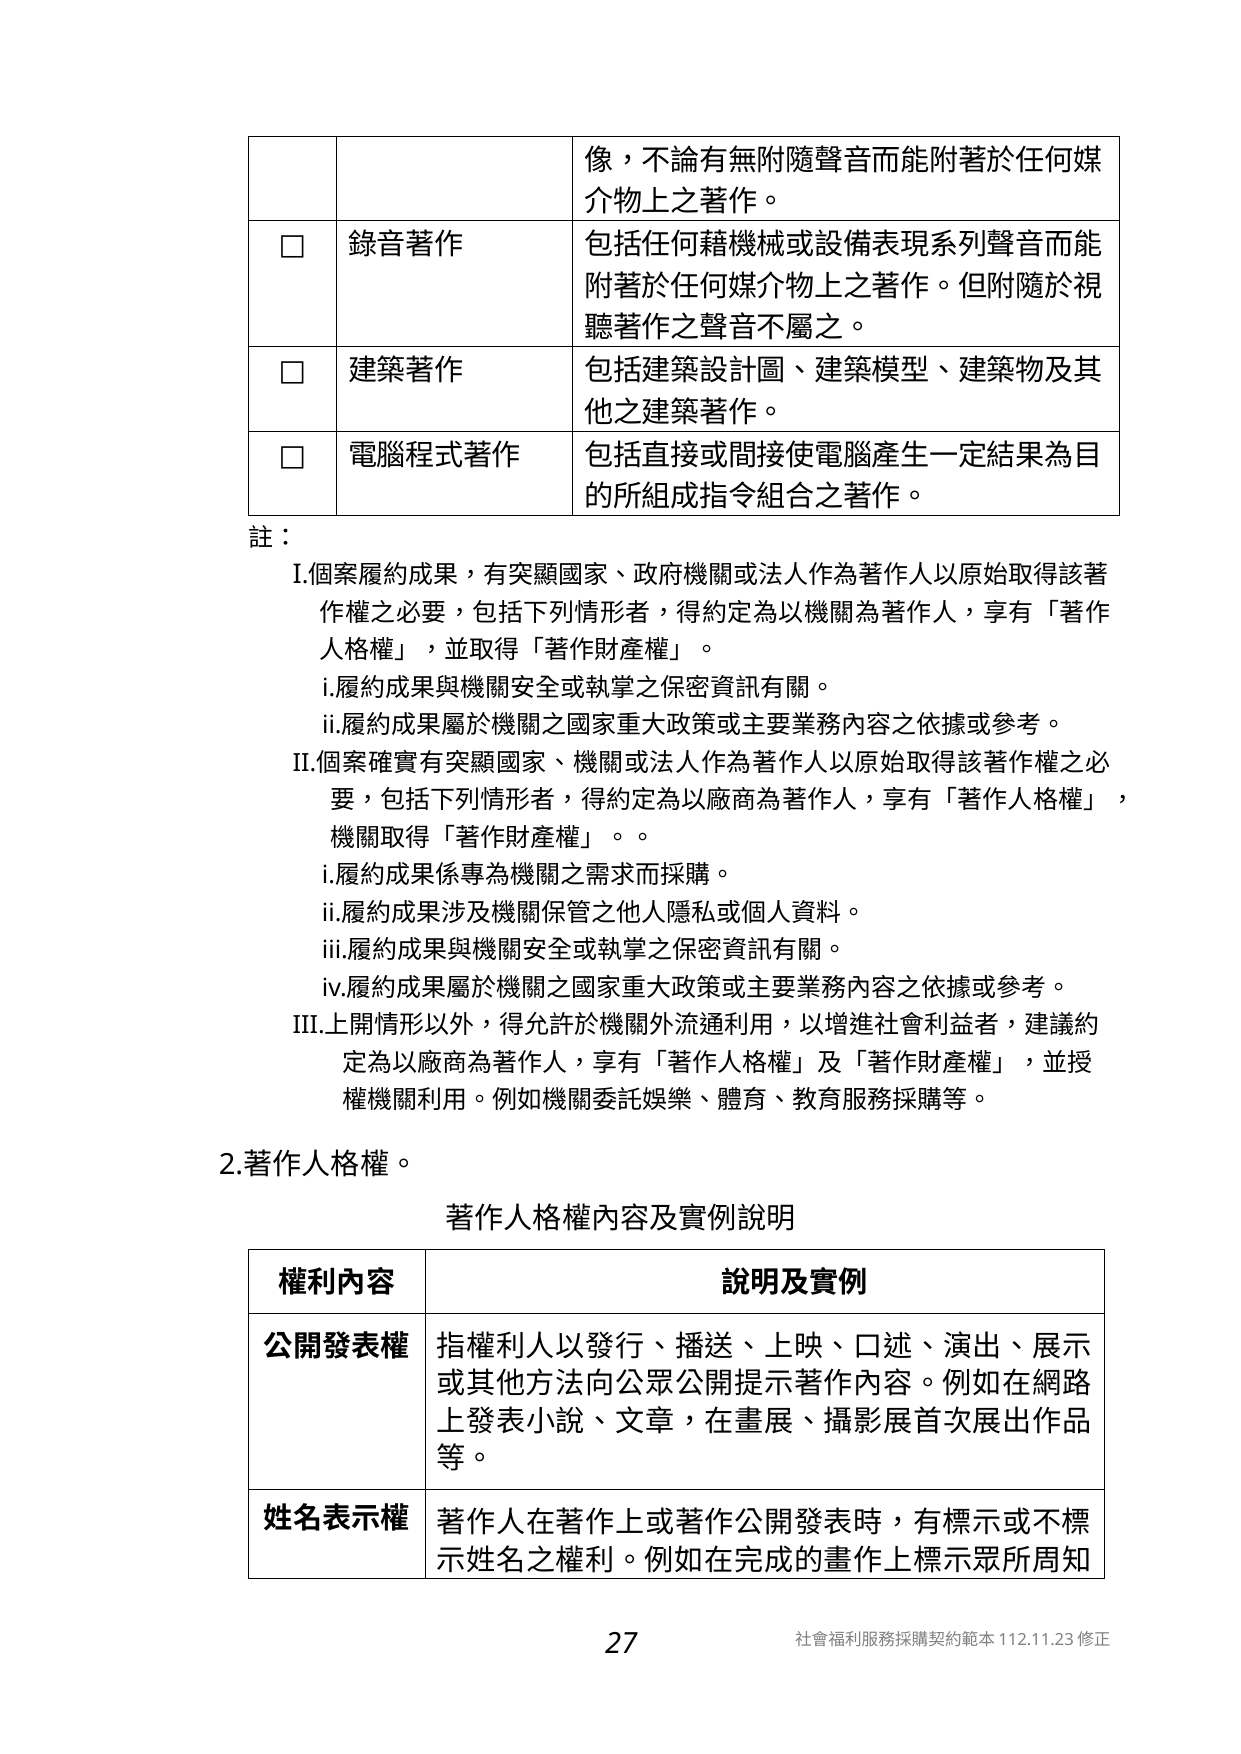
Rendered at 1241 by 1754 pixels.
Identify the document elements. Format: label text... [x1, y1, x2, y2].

table_cell 電腦程式著作 [337, 432, 572, 515]
text II.個案確實有突顯國家、機關或法人作為著作人以原始取得該著作權之必要，包括下列情形者，得約定為以廠商為著作人，享有「著作人格權」，機關取得「著作財產權」。。 [292, 741, 1110, 853]
text iii.履約成果與機關安全或執掌之保密資訊有關。 [322, 928, 1110, 966]
text 2.著作人格權。 [218, 1141, 1110, 1183]
text III.上開情形以外，得允許於機關外流通利用，以增進社會利益者，建議約定為以廠商為著作人，享有「著作人格權」及「著作財產權」，並授權機關利用。例如機關委託娛樂、體育、教育服務採購等。 [292, 1003, 1110, 1116]
text iv.履約成果屬於機關之國家重大政策或主要業務內容之依據或參考。 [322, 966, 1110, 1003]
table_cell 姓名表示權 [249, 1490, 425, 1577]
text 著作人格權內容及實例說明 [130, 1195, 1110, 1237]
table_cell 指權利人以發行、播送、上映、口述、演出、展示或其他方法向公眾公開提示著作內容。例如在網路上發表小說、文章，在畫展、攝影展首次展出作品等。 [426, 1314, 1104, 1489]
table_cell □ [249, 221, 336, 346]
text i.履約成果係專為機關之需求而採購。 [322, 853, 1110, 891]
table_cell □ [249, 432, 336, 515]
table_cell 包括建築設計圖、建築模型、建築物及其他之建築著作。 [573, 347, 1119, 431]
table_cell 公開發表權 [249, 1314, 425, 1489]
table_cell 包括任何藉機械或設備表現系列聲音而能附著於任何媒介物上之著作。但附隨於視聽著作之聲音不屬之。 [573, 221, 1119, 346]
table_cell 錄音著作 [337, 221, 572, 346]
table_cell 包括直接或間接使電腦產生一定結果為目的所組成指令組合之著作。 [573, 432, 1119, 515]
table_header 權利內容 [249, 1250, 425, 1313]
table_cell 著作人在著作上或著作公開發表時，有標示或不標示姓名之權利。例如在完成的畫作上標示眾所周知 [426, 1490, 1104, 1577]
text 註： [248, 516, 1110, 553]
text I.個案履約成果，有突顯國家、政府機關或法人作為著作人以原始取得該著作權之必要，包括下列情形者，得約定為以機關為著作人，享有「著作人格權」，並取得「著作財產權」。 [292, 553, 1110, 666]
text i.履約成果與機關安全或執掌之保密資訊有關。 [322, 666, 1110, 703]
table_cell □ [249, 347, 336, 431]
text ii.履約成果涉及機關保管之他人隱私或個人資料。 [322, 891, 1110, 928]
table_cell 像，不論有無附隨聲音而能附著於任何媒介物上之著作。 [573, 137, 1119, 220]
table_cell [337, 137, 572, 220]
table_cell 建築著作 [337, 347, 572, 431]
table_header 說明及實例 [426, 1250, 1104, 1313]
table_cell [249, 137, 336, 220]
text ii.履約成果屬於機關之國家重大政策或主要業務內容之依據或參考。 [322, 703, 1110, 741]
